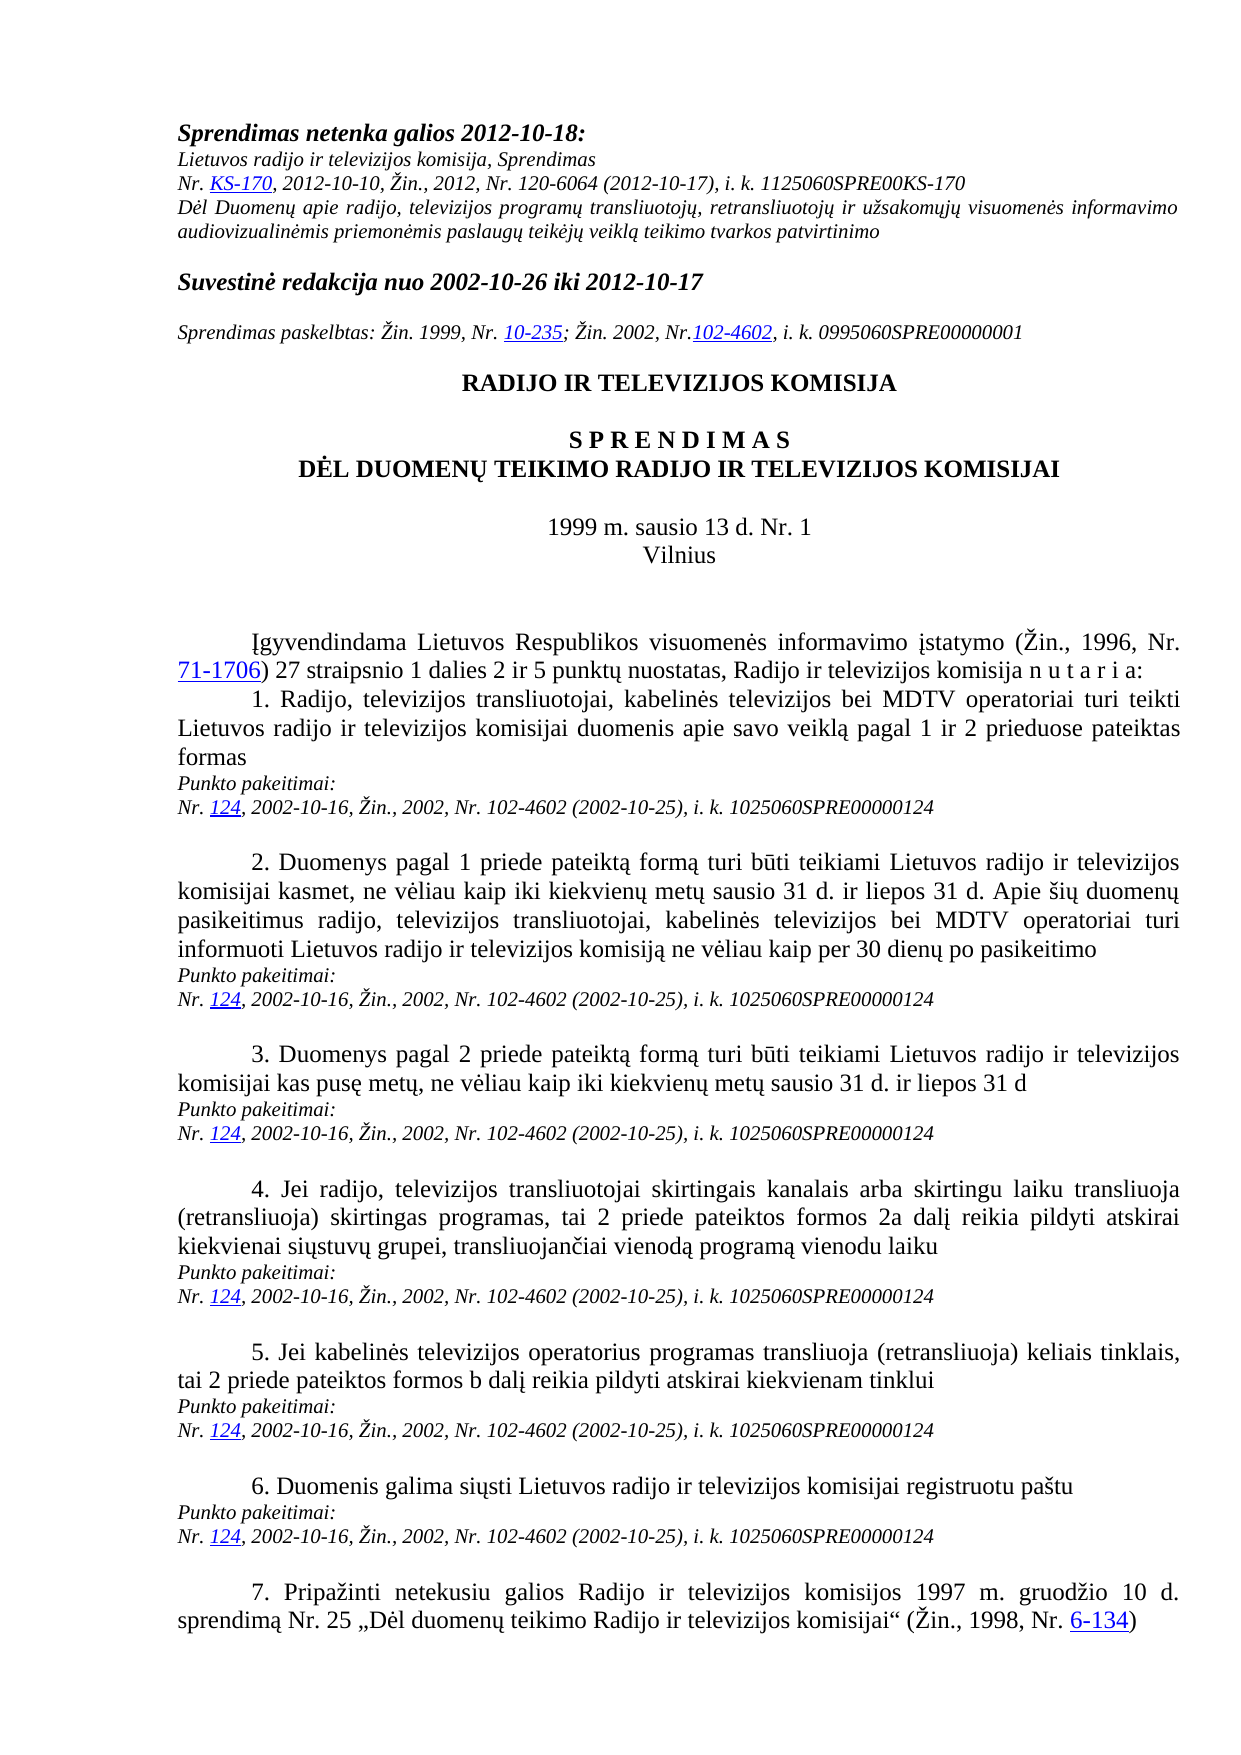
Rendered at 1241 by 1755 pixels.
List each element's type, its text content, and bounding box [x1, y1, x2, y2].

text Punkto pakeitimai: [177, 1260, 1181, 1284]
text Nr. 124, 2002-10-16, Žin., 2002, Nr. 102-4602 (2002-10-25), i. k. 1025060SPRE00000124 [177, 1418, 1181, 1442]
text DĖL DUOMENŲ TEIKIMO RADIJO IR TELEVIZIJOS KOMISIJAI [177, 454, 1181, 483]
text Vilnius [177, 541, 1181, 569]
text 5. Jei kabelinės televizijos operatorius programas transliuoja (retransliuoja) keliais tinklais, tai 2 priede pateiktos formos b dalį reikia pildyti atskirai kiekvienam tinklui [177, 1337, 1181, 1394]
text Nr. 124, 2002-10-16, Žin., 2002, Nr. 102-4602 (2002-10-25), i. k. 1025060SPRE00000124 [177, 795, 1181, 819]
text 3. Duomenys pagal 2 priede pateiktą formą turi būti teikiami Lietuvos radijo ir televizijos komisijai kas pusę metų, ne vėliau kaip iki kiekvienų metų sausio 31 d. ir liepos 31 d [177, 1039, 1181, 1097]
text Punkto pakeitimai: [177, 1394, 1181, 1418]
text Punkto pakeitimai: [177, 962, 1181, 987]
text 4. Jei radijo, televizijos transliuotojai skirtingais kanalais arba skirtingu laiku transliuoja (retransliuoja) skirtingas programas, tai 2 priede pateiktos formos 2a dalį reikia pildyti atskirai kiekvienai siųstuvų grupei, transliuojančiai vienodą programą vienodu laiku [177, 1174, 1181, 1260]
text Lietuvos radijo ir televizijos komisija, Sprendimas [177, 147, 1181, 171]
text Sprendimas netenka galios 2012-10-18: [177, 118, 1181, 147]
text Punkto pakeitimai: [177, 1500, 1181, 1524]
text Įgyvendindama Lietuvos Respublikos visuomenės informavimo įstatymo (Žin., 1996, Nr. 71-1706) 27 straipsnio 1 dalies 2 ir 5 punktų nuostatas, Radijo ir televizijos komisija nutaria: [177, 627, 1181, 684]
text 1. Radijo, televizijos transliuotojai, kabelinės televizijos bei MDTV operatoriai turi teikti Lietuvos radijo ir televizijos komisijai duomenis apie savo veiklą pagal 1 ir 2 prieduose pateiktas formas [177, 684, 1181, 771]
text RADIJO IR TELEVIZIJOS KOMISIJA [177, 368, 1181, 397]
text Dėl Duomenų apie radijo, televizijos programų transliuotojų, retransliuotojų ir užsakomųjų visuomenės informavimo audiovizualinėmis priemonėmis paslaugų teikėjų veiklą teikimo tvarkos patvirtinimo [177, 195, 1181, 243]
text Nr. 124, 2002-10-16, Žin., 2002, Nr. 102-4602 (2002-10-25), i. k. 1025060SPRE00000124 [177, 1284, 1181, 1308]
text 1999 m. sausio 13 d. Nr. 1 [177, 512, 1181, 541]
text 6. Duomenis galima siųsti Lietuvos radijo ir televizijos komisijai registruotu paštu [177, 1471, 1181, 1500]
text S P R E N D I M A S [177, 426, 1181, 454]
text Nr. 124, 2002-10-16, Žin., 2002, Nr. 102-4602 (2002-10-25), i. k. 1025060SPRE00000124 [177, 987, 1181, 1011]
text Suvestinė redakcija nuo 2002-10-26 iki 2012-10-17 [177, 267, 1181, 296]
text Nr. 124, 2002-10-16, Žin., 2002, Nr. 102-4602 (2002-10-25), i. k. 1025060SPRE00000124 [177, 1121, 1181, 1145]
text 2. Duomenys pagal 1 priede pateiktą formą turi būti teikiami Lietuvos radijo ir televizijos komisijai kasmet, ne vėliau kaip iki kiekvienų metų sausio 31 d. ir liepos 31 d. Apie šių duomenų pasikeitimus radijo, televizijos transliuotojai, kabelinės televizijos bei MDTV operatoriai turi informuoti Lietuvos radijo ir televizijos komisiją ne vėliau kaip per 30 dienų po pasikeitimo [177, 847, 1181, 962]
text Nr. KS-170, 2012-10-10, Žin., 2012, Nr. 120-6064 (2012-10-17), i. k. 1125060SPRE00KS-170 [177, 171, 1181, 195]
text Nr. 124, 2002-10-16, Žin., 2002, Nr. 102-4602 (2002-10-25), i. k. 1025060SPRE00000124 [177, 1524, 1181, 1548]
text Punkto pakeitimai: [177, 771, 1181, 795]
text Punkto pakeitimai: [177, 1097, 1181, 1121]
text Sprendimas paskelbtas: Žin. 1999, Nr. 10-235; Žin. 2002, Nr.102-4602, i. k. 0995060SPRE00000001 [177, 320, 1181, 344]
text 7. Pripažinti netekusiu galios Radijo ir televizijos komisijos 1997 m. gruodžio 10 d. sprendimą Nr. 25 „Dėl duomenų teikimo Radijo ir televizijos komisijai“ (Žin., 1998, Nr. 6-134) [177, 1577, 1181, 1634]
